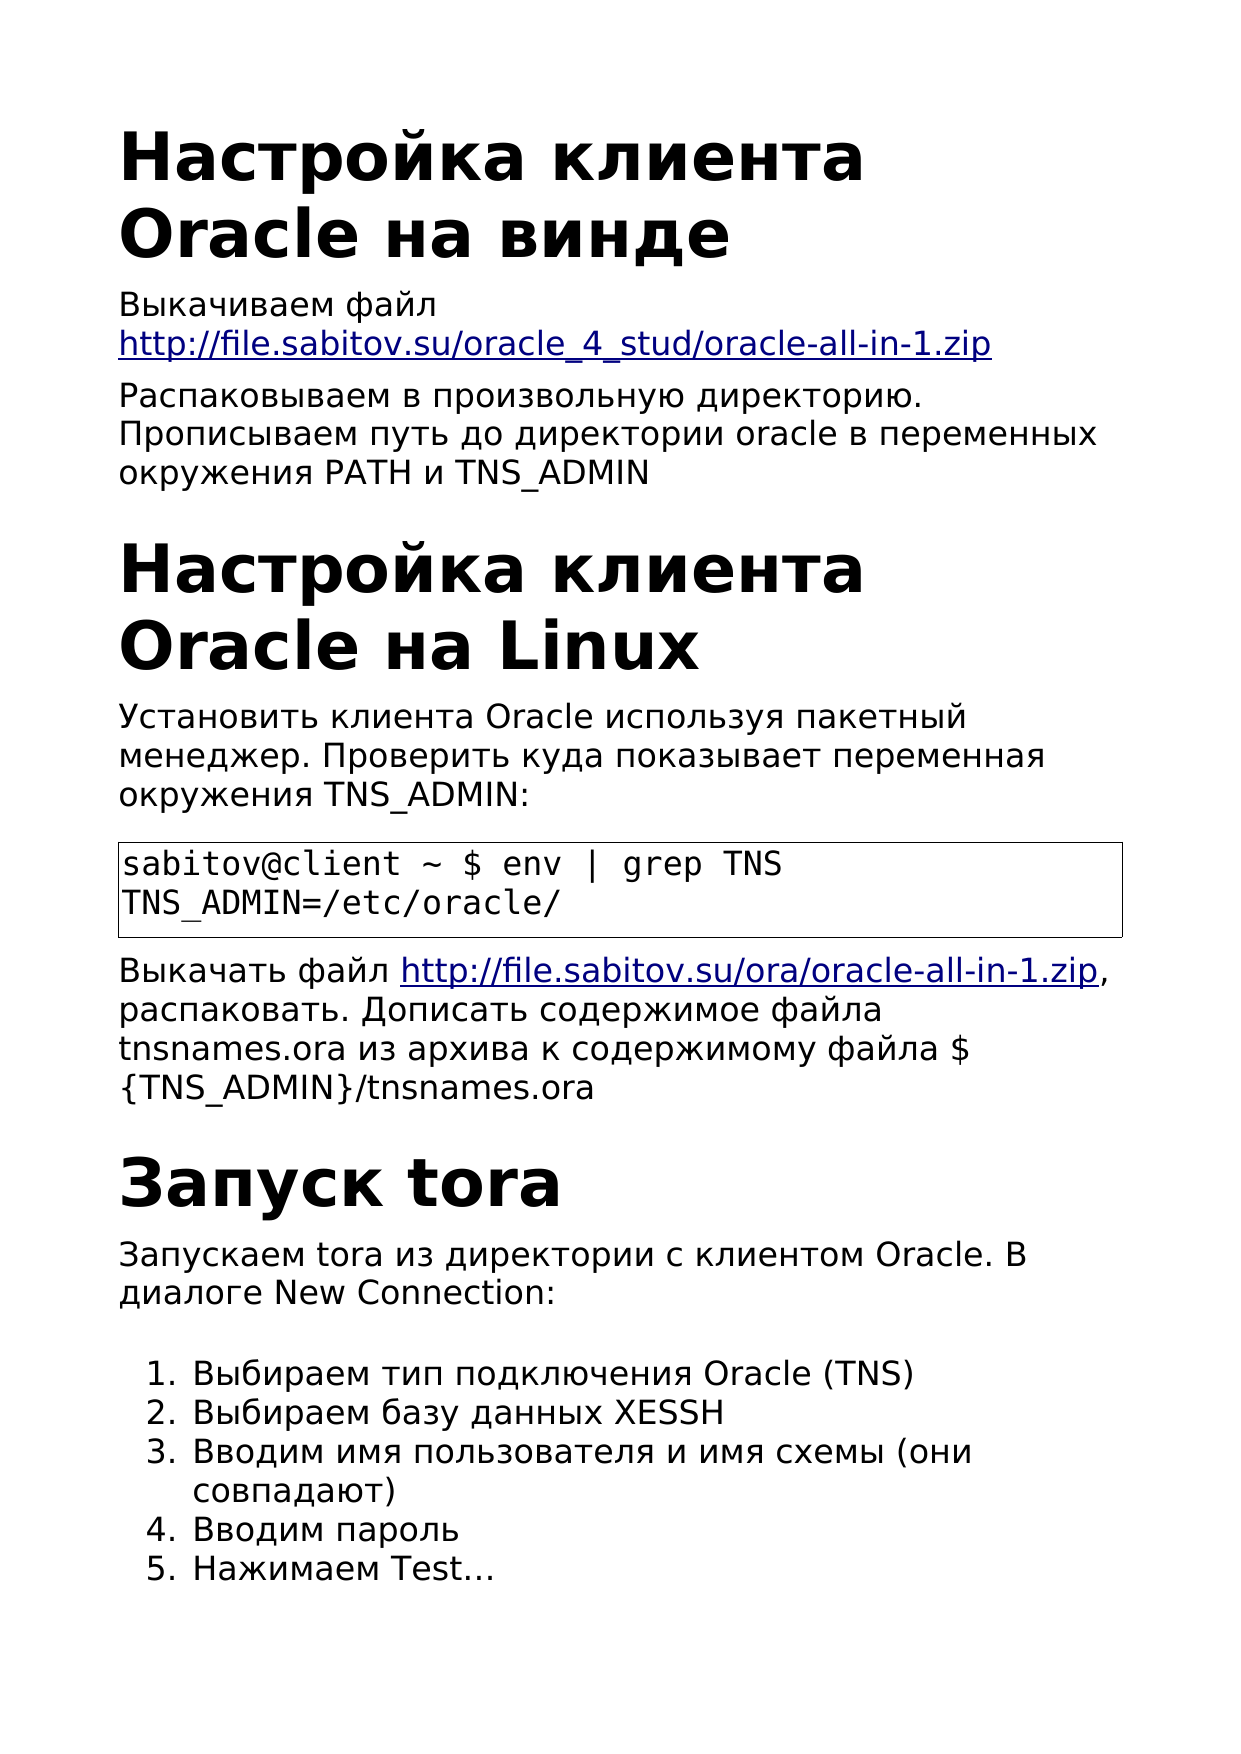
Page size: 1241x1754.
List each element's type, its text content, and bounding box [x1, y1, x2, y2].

text Установить клиента Oracle используя пакетный менеджер. Проверить куда показывает переменная окружения TNS_ADMIN: [118, 698, 1122, 814]
subtitle Запуск tora [118, 1145, 1122, 1222]
text Выкачать файл http://file.sabitov.su/ora/oracle-all-in-1.zip, распаковать. Дописать содержимое файла tnsnames.ora из архива к содержимому файла ${TNS_ADMIN}/tnsnames.ora [118, 952, 1122, 1107]
text Распаковываем в произвольную директорию. Прописываем путь до директории oracle в переменных окружения PATH и TNS_ADMIN [118, 376, 1122, 493]
list Нажимаем Test… [177, 1549, 1122, 1588]
text Запускаем tora из директории с клиентом Oracle. В диалоге New Connection: [118, 1235, 1122, 1313]
text Выкачиваем файл http://file.sabitov.su/oracle_4_stud/oracle-all-in-1.zip [118, 286, 1122, 363]
table_header sabitov@client ~ $ env | grep TNS TNS_ADMIN=/etc/oracle/ [119, 843, 1122, 937]
subtitle Настройка клиента Oracle на винде [118, 118, 1122, 273]
list Выбираем тип подключения Oracle (TNS) [177, 1355, 1122, 1393]
list Выбираем базу данных XESSH [177, 1393, 1122, 1432]
list Вводим пароль [177, 1510, 1122, 1549]
subtitle Настройка клиента Oracle на Linux [118, 530, 1122, 685]
list Вводим имя пользователя и имя схемы (они совпадают) [177, 1432, 1122, 1510]
